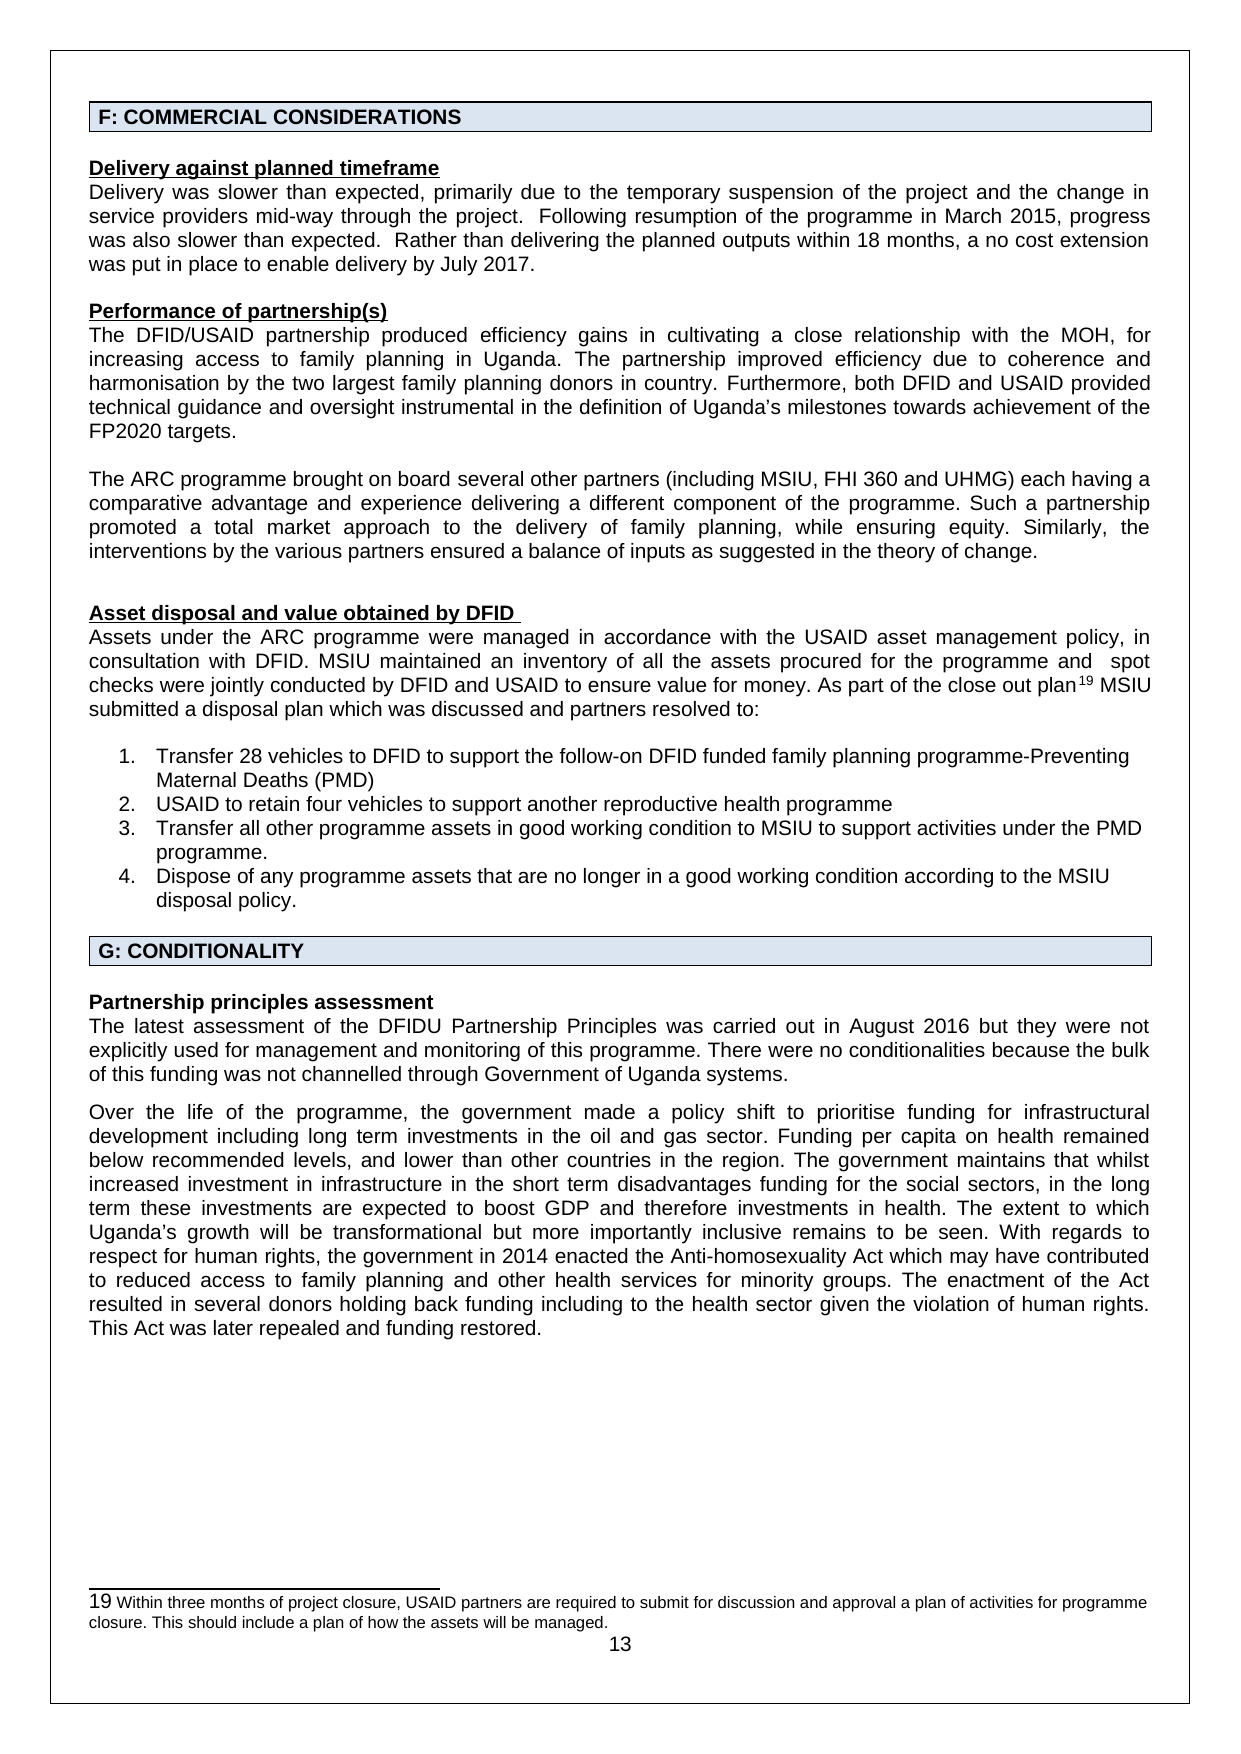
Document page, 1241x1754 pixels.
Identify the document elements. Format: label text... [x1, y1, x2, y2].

text Partnership principles assessment [89, 990, 1152, 1014]
text Over the life of the programme, the government made a policy shift to prioritise funding for infrastructural development including long term investments in the oil and gas sector. Funding per capita on health remained below recommended levels, and lower than other countries in the region. The government maintains that whilst increased investment in infrastructure in the short term disadvantages funding for the social sectors, in the long term these investments are expected to boost GDP and therefore investments in health. The extent to which Uganda’s growth will be transformational but more importantly inclusive remains to be seen. With regards to respect for human rights, the government in 2014 enacted the Anti-homosexuality Act which may have contributed to reduced access to family planning and other health services for minority groups. The enactment of the Act resulted in several donors holding back funding including to the health sector given the violation of human rights. This Act was later repealed and funding restored. [89, 1100, 1152, 1339]
text Delivery against planned timeframe [89, 156, 1152, 179]
text The DFID/USAID partnership produced efficiency gains in cultivating a close relationship with the MOH, for increasing access to family planning in Uganda. The partnership improved efficiency due to coherence and harmonisation by the two largest family planning donors in country. Furthermore, both DFID and USAID provided technical guidance and oversight instrumental in the definition of Uganda’s milestones towards achievement of the FP2020 targets. [89, 323, 1152, 443]
text Delivery was slower than expected, primarily due to the temporary suspension of the project and the change in service providers mid-way through the project. Following resumption of the programme in March 2015, progress was also slower than expected. Rather than delivering the planned outputs within 18 months, a no cost extension was put in place to enable delivery by July 2017. [89, 179, 1152, 275]
text F: COMMERCIAL CONSIDERATIONS [90, 103, 1151, 131]
list Transfer all other programme assets in good working condition to MSIU to support activities under the PMD programme. [118, 816, 1152, 864]
text Asset disposal and value obtained by DFID [89, 601, 1152, 624]
list USAID to retain four vehicles to support another reproductive health programme [118, 792, 1152, 816]
text G: CONDITIONALITY [90, 937, 1151, 965]
text Assets under the ARC programme were managed in accordance with the USAID asset management policy, in consultation with DFID. MSIU maintained an inventory of all the assets procured for the programme and spot checks were jointly conducted by DFID and USAID to ensure value for money. As part of the close out plan MSIU submitted a disposal plan which was discussed and partners resolved to: [89, 624, 1152, 720]
list Dispose of any programme assets that are no longer in a good working condition according to the MSIU disposal policy. [118, 864, 1152, 912]
list Transfer 28 vehicles to DFID to support the follow-on DFID funded family planning programme-Preventing Maternal Deaths (PMD) [118, 744, 1152, 792]
text The ARC programme brought on board several other partners (including MSIU, FHI 360 and UHMG) each having a comparative advantage and experience delivering a different component of the programme. Such a partnership promoted a total market approach to the delivery of family planning, while ensuring equity. Similarly, the interventions by the various partners ensured a balance of inputs as suggested in the theory of change. [89, 467, 1152, 563]
text Performance of partnership(s) [89, 299, 1152, 323]
text The latest assessment of the DFIDU Partnership Principles was carried out in August 2016 but they were not explicitly used for management and monitoring of this programme. There were no conditionalities because the bulk of this funding was not channelled through Government of Uganda systems. [89, 1014, 1152, 1086]
text Within three months of project closure, USAID partners are required to submit for discussion and approval a plan of activities for programme closure. This should include a plan of how the assets will be managed. [89, 1589, 1152, 1632]
